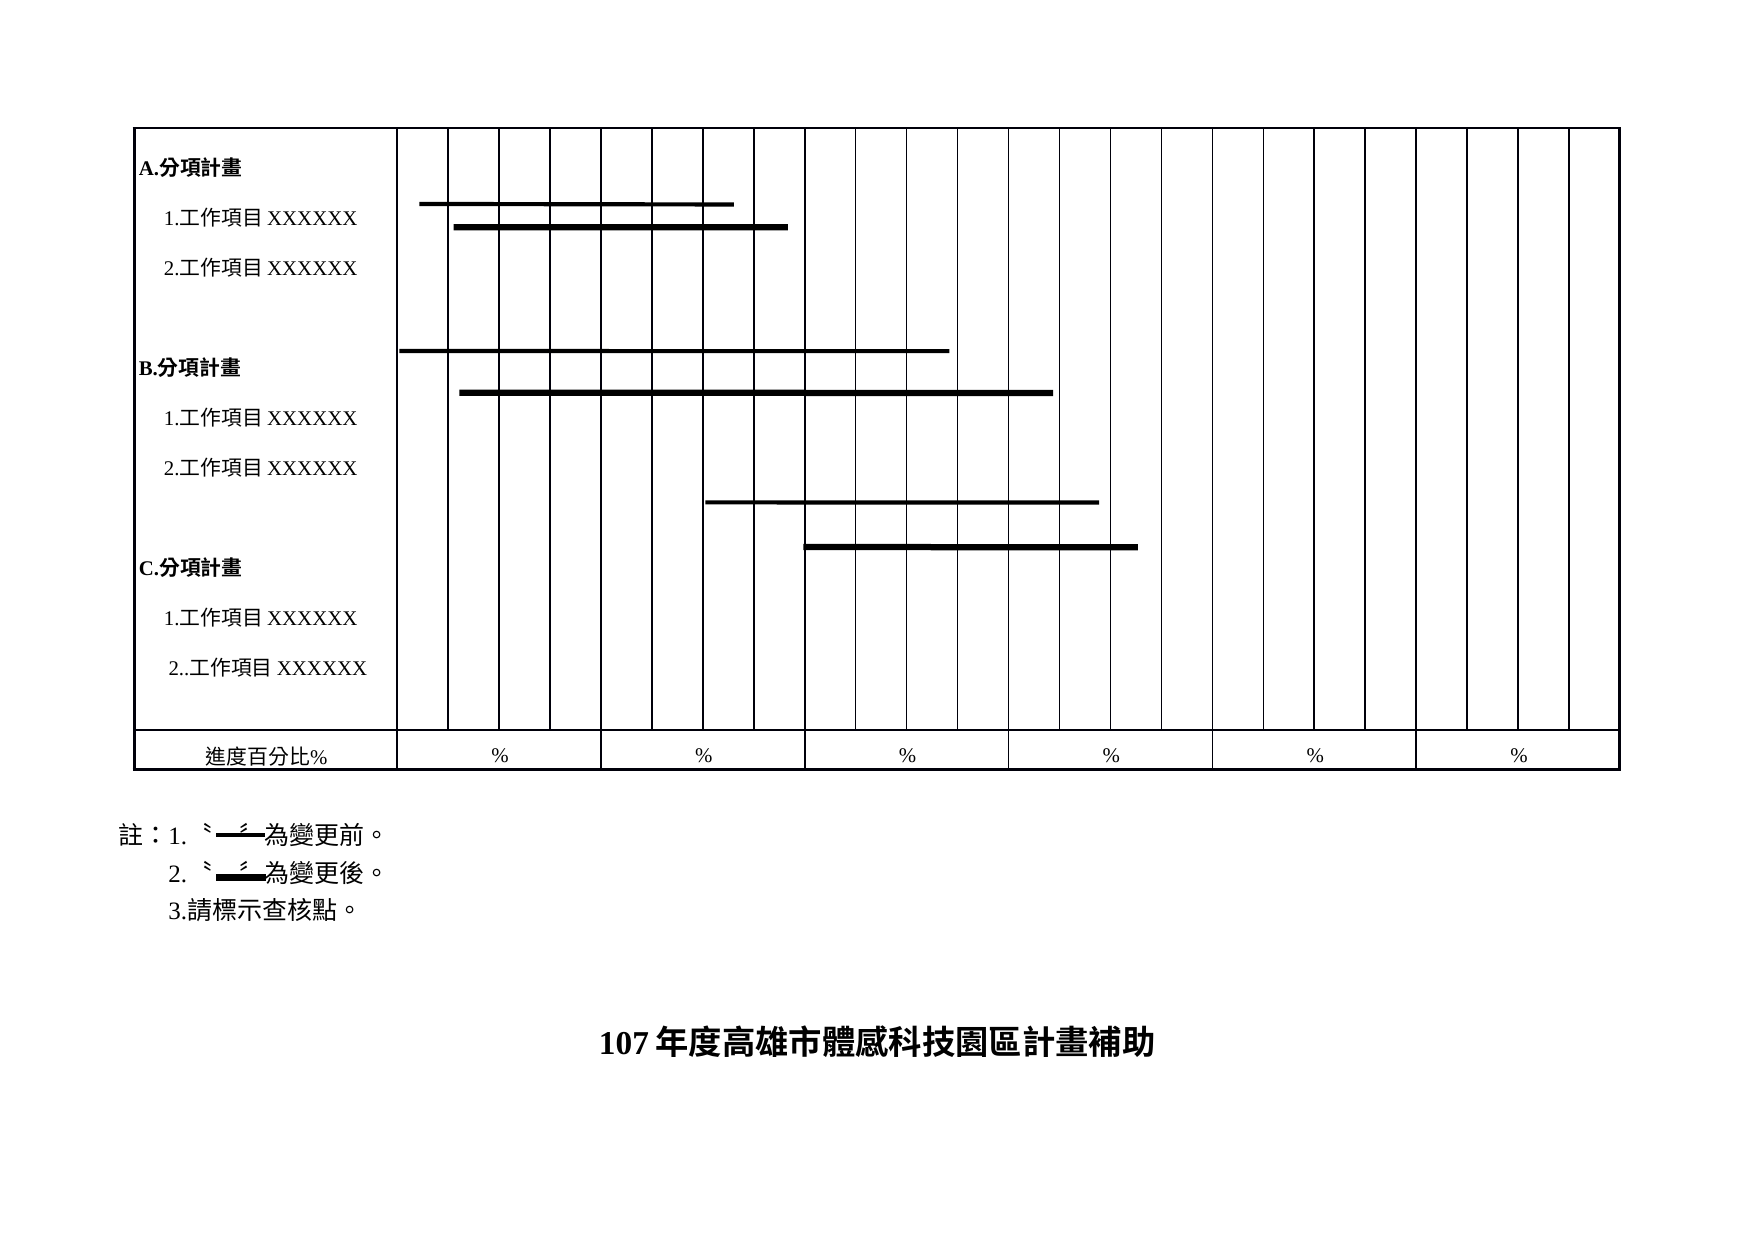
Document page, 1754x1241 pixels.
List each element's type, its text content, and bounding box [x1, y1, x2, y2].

table_cell [806, 129, 855, 349]
table_cell [806, 505, 855, 543]
table_cell [755, 396, 804, 500]
table_cell [551, 354, 600, 389]
table_cell [1162, 129, 1212, 729]
table_cell [1060, 129, 1110, 544]
table_cell [856, 551, 906, 729]
table_cell [704, 354, 753, 389]
table_cell [500, 129, 549, 202]
table_cell [500, 207, 549, 224]
table_cell [602, 207, 651, 224]
table_cell [907, 505, 957, 544]
table_cell [806, 397, 855, 500]
table_cell [1009, 129, 1059, 500]
table_cell [755, 129, 804, 349]
table_cell [704, 129, 753, 224]
table_cell [1417, 129, 1466, 729]
table_cell [602, 129, 651, 202]
table_cell [856, 354, 906, 389]
table_cell % [1213, 731, 1415, 768]
table_cell [500, 354, 549, 389]
text 3.請標示查核點。 [118, 884, 1636, 921]
table_cell [1366, 129, 1415, 729]
table_cell [449, 207, 498, 348]
table_cell [1009, 505, 1059, 544]
table_cell % [1009, 731, 1212, 768]
table_cell [1264, 129, 1313, 729]
table_cell 進度百分比% [136, 731, 396, 768]
table_cell [653, 129, 702, 202]
table_cell [551, 207, 600, 224]
table_cell [500, 231, 549, 348]
table_cell [856, 397, 906, 500]
table_cell [551, 396, 600, 729]
table_cell % [806, 731, 1008, 768]
table_cell [907, 129, 957, 389]
table_cell [653, 396, 702, 729]
table_cell [907, 551, 957, 729]
table_cell [653, 354, 702, 389]
table_cell [449, 354, 498, 729]
table_cell [653, 231, 702, 349]
table_cell [653, 207, 702, 224]
table_cell [806, 354, 855, 389]
table_cell % [398, 731, 600, 768]
table_cell [1060, 551, 1110, 729]
table_cell [856, 505, 906, 543]
table_cell [958, 505, 1008, 544]
table_cell [602, 354, 651, 389]
table_cell [1570, 129, 1618, 729]
table_cell [500, 396, 549, 729]
table_cell [1213, 129, 1263, 729]
text 107年度高雄市體感科技園區計畫補助 [118, 996, 1636, 1071]
text 2.〝 〞為變更後。 [118, 846, 1636, 884]
table_cell [704, 231, 753, 349]
table_cell [1315, 129, 1364, 729]
table_cell [704, 396, 753, 729]
table_cell A.分項計畫 1.工作項目XXXXXX 2.工作項目XXXXXX B.分項計畫 1.工作項目XXXXXX 2.工作項目XXXXXX C.分項計畫 1.工作項目XXXXXX 2..工作項目XXXXXX [136, 129, 396, 729]
table_cell [856, 129, 906, 349]
table_cell [1468, 129, 1517, 729]
table_cell [958, 551, 1008, 729]
table_cell [1009, 551, 1059, 729]
table_cell % [602, 731, 804, 768]
table_cell [958, 397, 1008, 500]
table_cell [602, 231, 651, 349]
table_cell [551, 129, 600, 202]
table_cell % [1417, 731, 1618, 768]
table_cell [1111, 129, 1161, 729]
table_cell [958, 129, 1008, 389]
table_cell [449, 129, 498, 202]
table_cell [551, 231, 600, 348]
table_cell [398, 129, 447, 729]
table_cell [755, 354, 804, 389]
text 註：1.〝 〞為變更前。 [118, 809, 1636, 846]
table_cell [806, 551, 855, 729]
table_cell [755, 505, 804, 729]
table_cell [1519, 129, 1568, 729]
table_cell [602, 396, 651, 729]
table_cell [907, 397, 957, 500]
